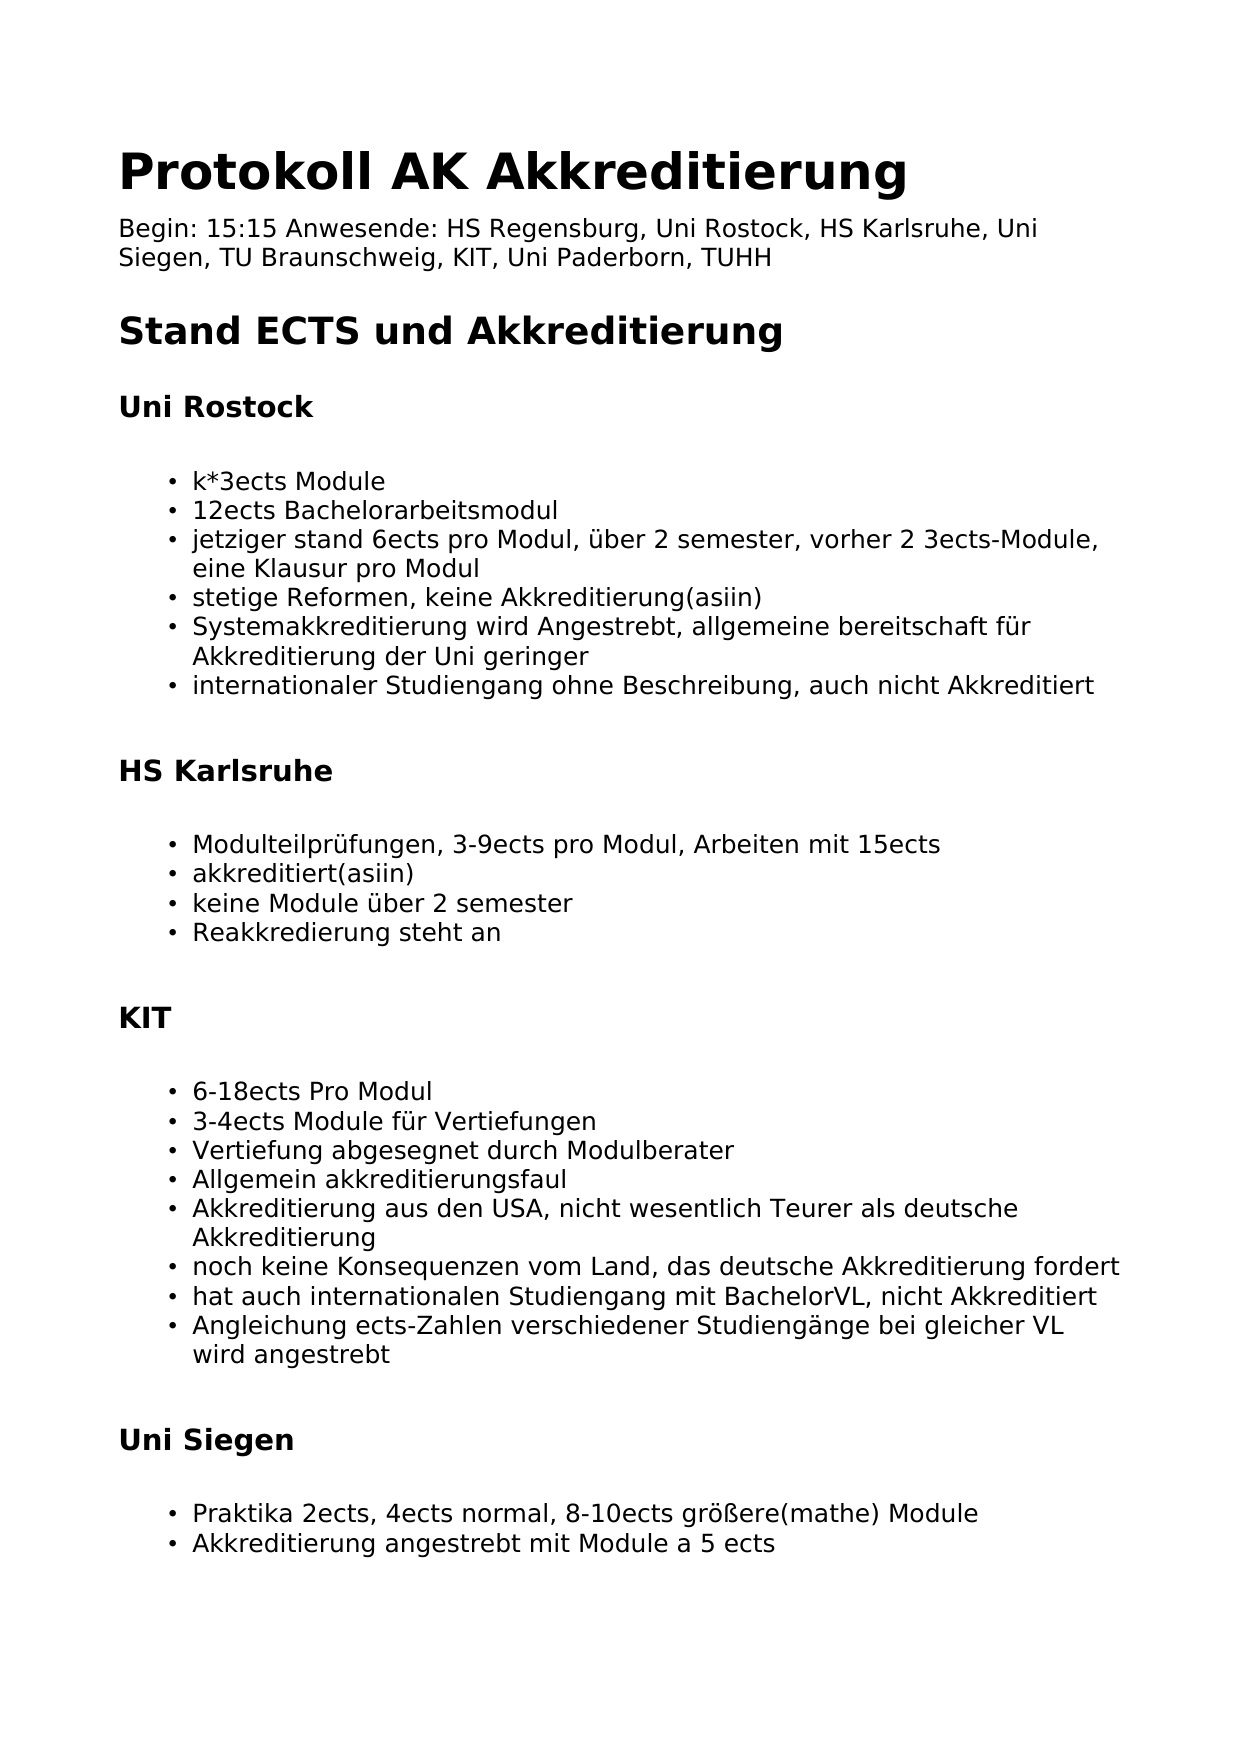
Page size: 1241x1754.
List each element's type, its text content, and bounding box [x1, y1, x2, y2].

list hat auch internationalen Studiengang mit BachelorVL, nicht Akkreditiert [177, 1282, 1122, 1311]
list Reakkredierung steht an [177, 918, 1122, 947]
subtitle Protokoll AK Akkreditierung [118, 143, 1122, 201]
list Systemakkreditierung wird Angestrebt, allgemeine bereitschaft für Akkreditierung der Uni geringer [177, 613, 1122, 671]
list Modulteilprüfungen, 3-9ects pro Modul, Arbeiten mit 15ects [177, 831, 1122, 860]
list k*3ects Module [177, 467, 1122, 496]
list Angleichung ects-Zahlen verschiedener Studiengänge bei gleicher VL wird angestrebt [177, 1311, 1122, 1369]
list internationaler Studiengang ohne Beschreibung, auch nicht Akkreditiert [177, 671, 1122, 700]
subtitle HS Karlsruhe [118, 754, 1122, 788]
subtitle KIT [118, 1002, 1122, 1036]
list Akkreditierung aus den USA, nicht wesentlich Teurer als deutsche Akkreditierung [177, 1194, 1122, 1253]
list 12ects Bachelorarbeitsmodul [177, 496, 1122, 525]
list jetziger stand 6ects pro Modul, über 2 semester, vorher 2 3ects-Module, eine Klausur pro Modul [177, 525, 1122, 583]
list 3-4ects Module für Vertiefungen [177, 1107, 1122, 1136]
list noch keine Konsequenzen vom Land, das deutsche Akkreditierung fordert [177, 1253, 1122, 1282]
subtitle Stand ECTS und Akkreditierung [118, 310, 1122, 353]
subtitle Uni Rostock [118, 391, 1122, 425]
list akkreditiert(asiin) [177, 860, 1122, 889]
list 6-18ects Pro Modul [177, 1078, 1122, 1107]
list Vertiefung abgesegnet durch Modulberater [177, 1136, 1122, 1165]
list Praktika 2ects, 4ects normal, 8-10ects größere(mathe) Module [177, 1500, 1122, 1529]
text Begin: 15:15 Anwesende: HS Regensburg, Uni Rostock, HS Karlsruhe, Uni Siegen, TU Braunschweig, KIT, Uni Paderborn, TUHH [118, 214, 1122, 272]
list Allgemein akkreditierungsfaul [177, 1165, 1122, 1194]
list Akkreditierung angestrebt mit Module a 5 ects [177, 1529, 1122, 1558]
subtitle Uni Siegen [118, 1424, 1122, 1458]
list stetige Reformen, keine Akkreditierung(asiin) [177, 583, 1122, 613]
list keine Module über 2 semester [177, 889, 1122, 918]
